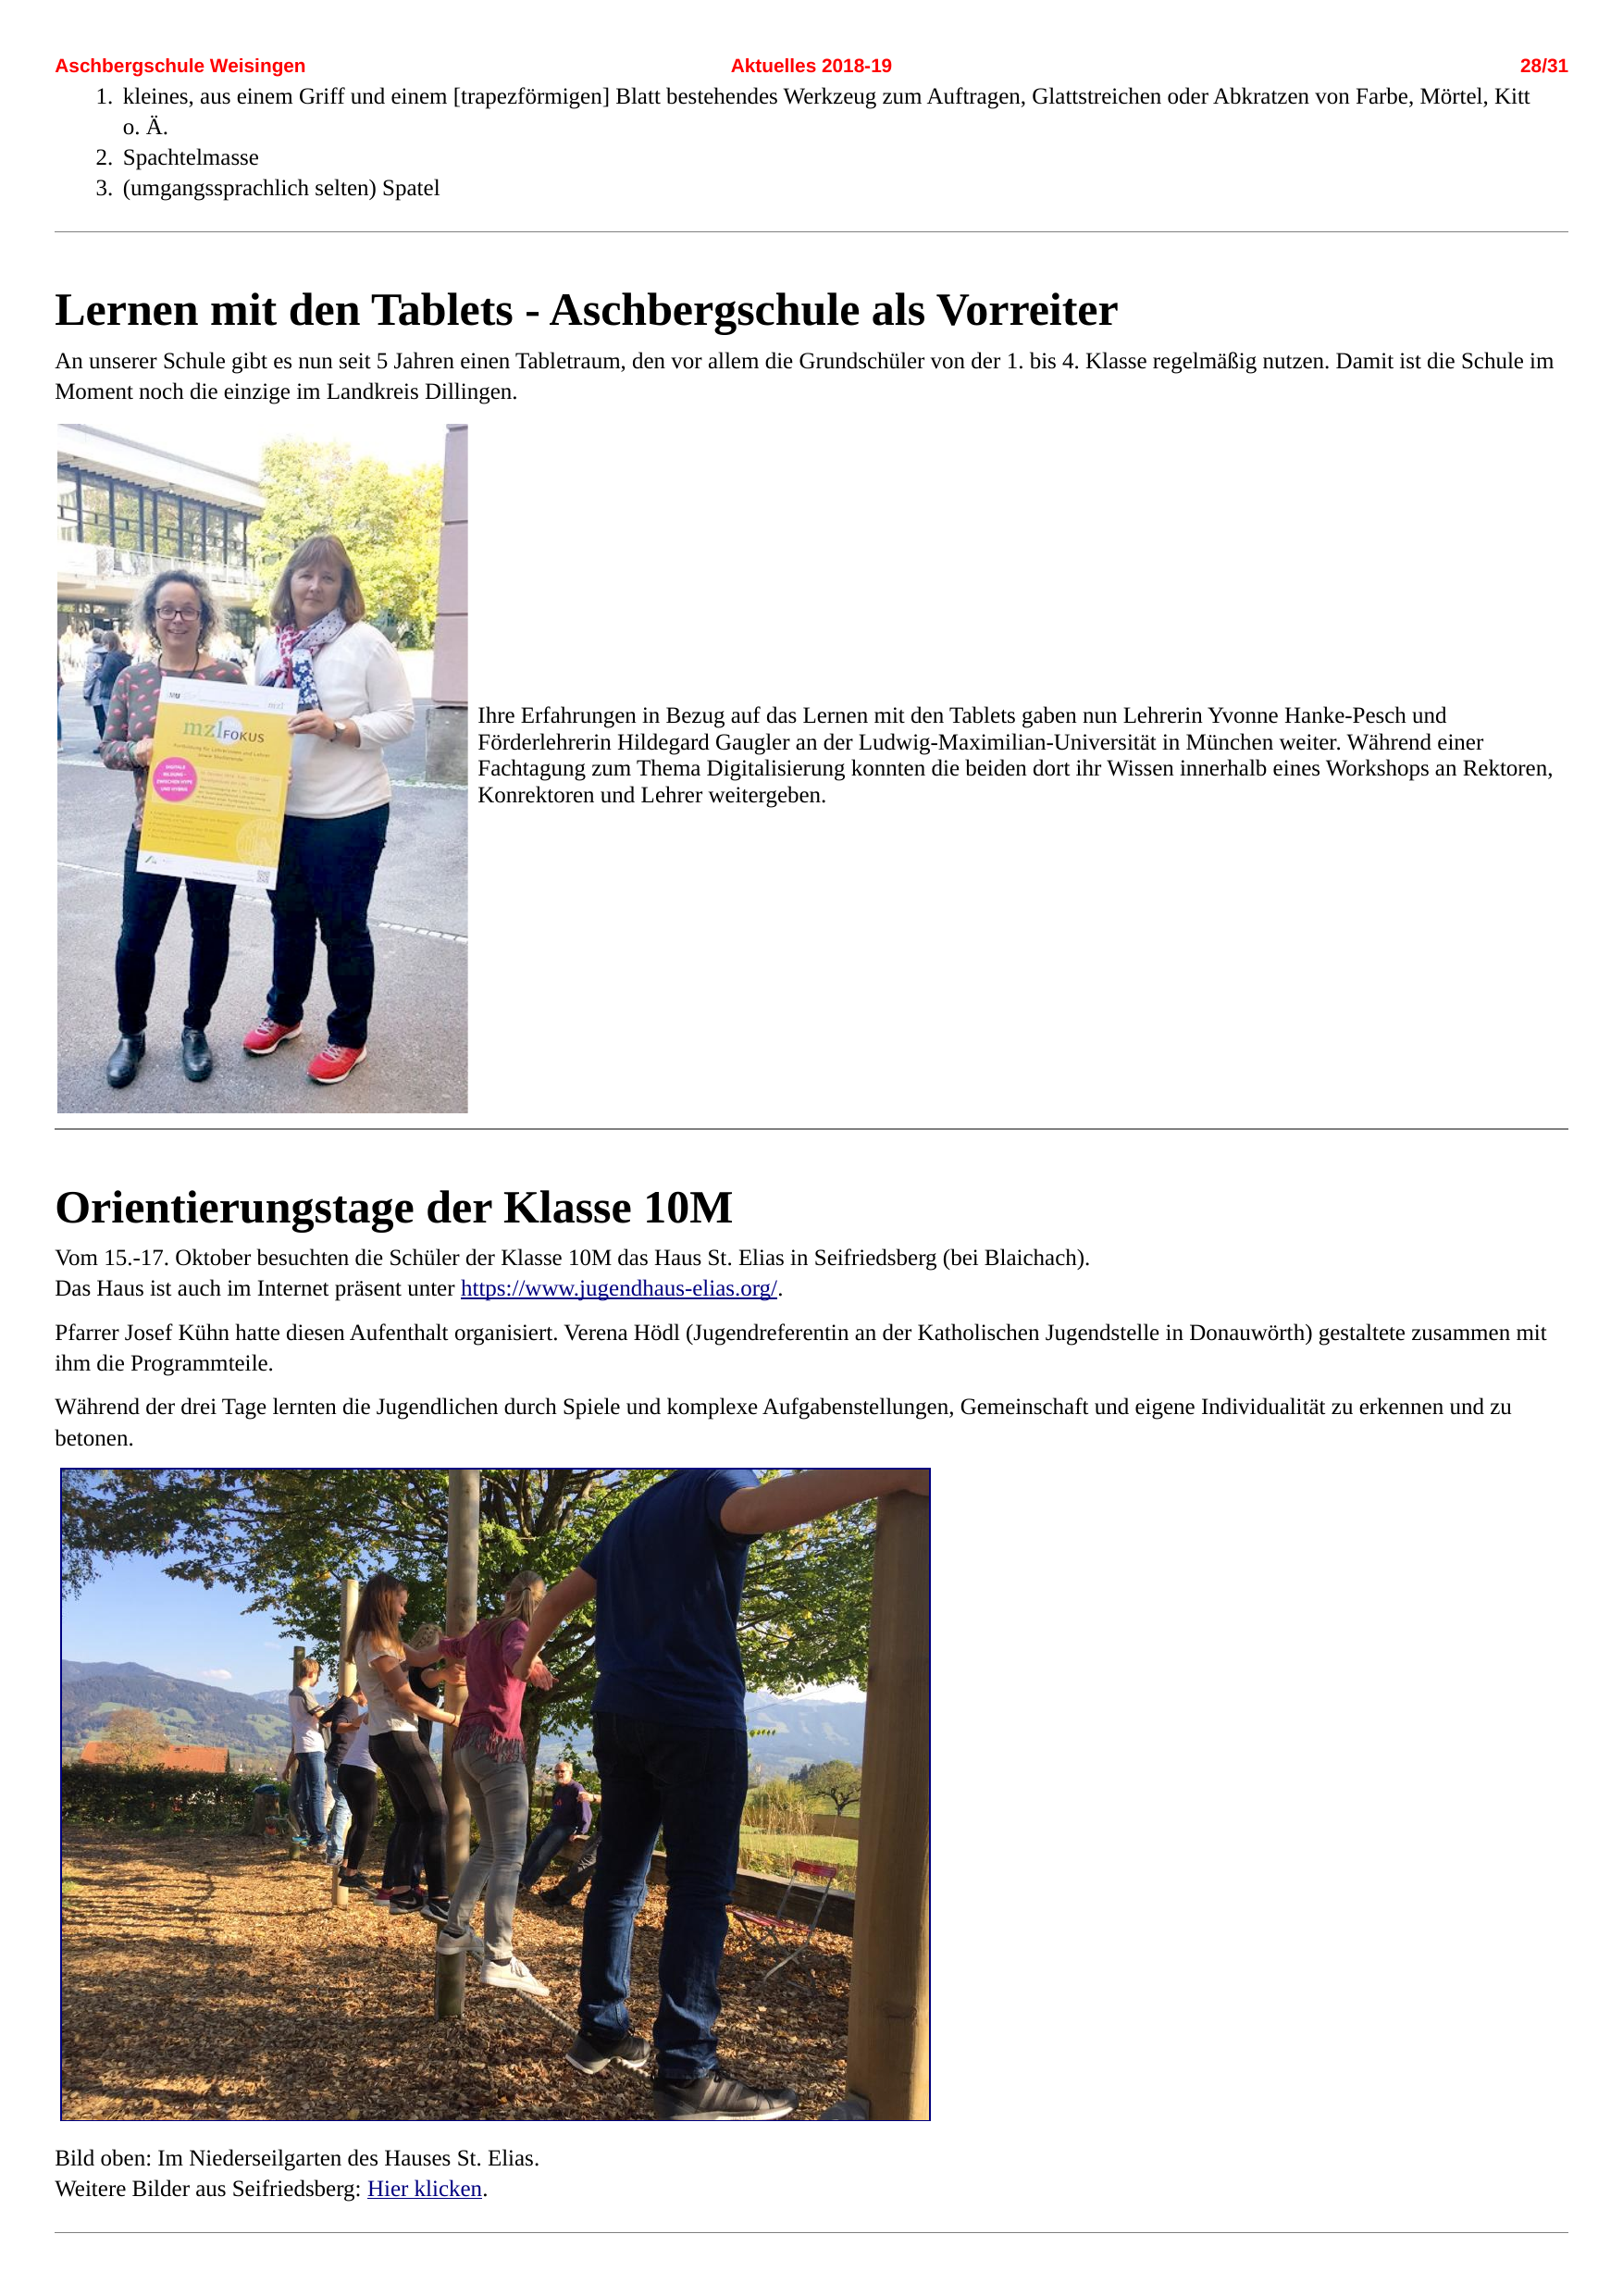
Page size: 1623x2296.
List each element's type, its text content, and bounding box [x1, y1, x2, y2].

subtitle Orientierungstage der Klasse 10M [55, 1179, 1568, 1233]
list kleines, aus einem Griff und einem [trapezförmigen] Blatt bestehendes Werkzeug zum Auftragen, Glattstreichen oder Abkratzen von Farbe, Mörtel, Kitt o. Ä. [95, 82, 1568, 140]
list (umgangssprachlich selten) Spatel [95, 174, 1568, 201]
text Pfarrer Josef Kühn hatte diesen Aufenthalt organisiert. Verena Hödl (Jugendreferentin an der Katholischen Jugendstelle in Donauwörth) gestaltete zusammen mit ihm die Programmteile. [55, 1319, 1568, 1376]
text Während der drei Tage lernten die Jugendlichen durch Spiele und komplexe Aufgabenstellungen, Gemeinschaft und eigene Individualität zu erkennen und zu betonen. [55, 1394, 1568, 1450]
table_header [55, 422, 475, 1115]
text An unserer Schule gibt es nun seit 5 Jahren einen Tabletraum, den vor allem die Grundschüler von der 1. bis 4. Klasse regelmäßig nutzen. Damit ist die Schule im Moment noch die einzige im Landkreis Dillingen. [55, 347, 1568, 404]
text Bild oben: Im Niederseilgarten des Hauses St. Elias. Weitere Bilder aus Seifriedsberg: Hier klicken. [55, 2144, 1568, 2201]
subtitle Lernen mit den Tablets - Aschbergschule als Vorreiter [55, 282, 1568, 335]
picture [62, 1470, 929, 2120]
table_header Ihre Erfahrungen in Bezug auf das Lernen mit den Tablets gaben nun Lehrerin Yvonne Hanke-Pesch und Förderlehrerin Hildegard Gaugler an der Ludwig-Maximilian-Universität in München weiter. Während einer Fachtagung zum Thema Digitalisierung konnten die beiden dort ihr Wissen innerhalb eines Workshops an Rektoren, Konrektoren und Lehrer weitergeben. [475, 422, 1568, 1115]
text Vom 15.-17. Oktober besuchten die Schüler der Klasse 10M das Haus St. Elias in Seifriedsberg (bei Blaichach). Das Haus ist auch im Internet präsent unter https://www.jugendhaus-elias.org/. [55, 1244, 1568, 1301]
picture [57, 424, 468, 1113]
list Spachtelmasse [95, 143, 1568, 170]
